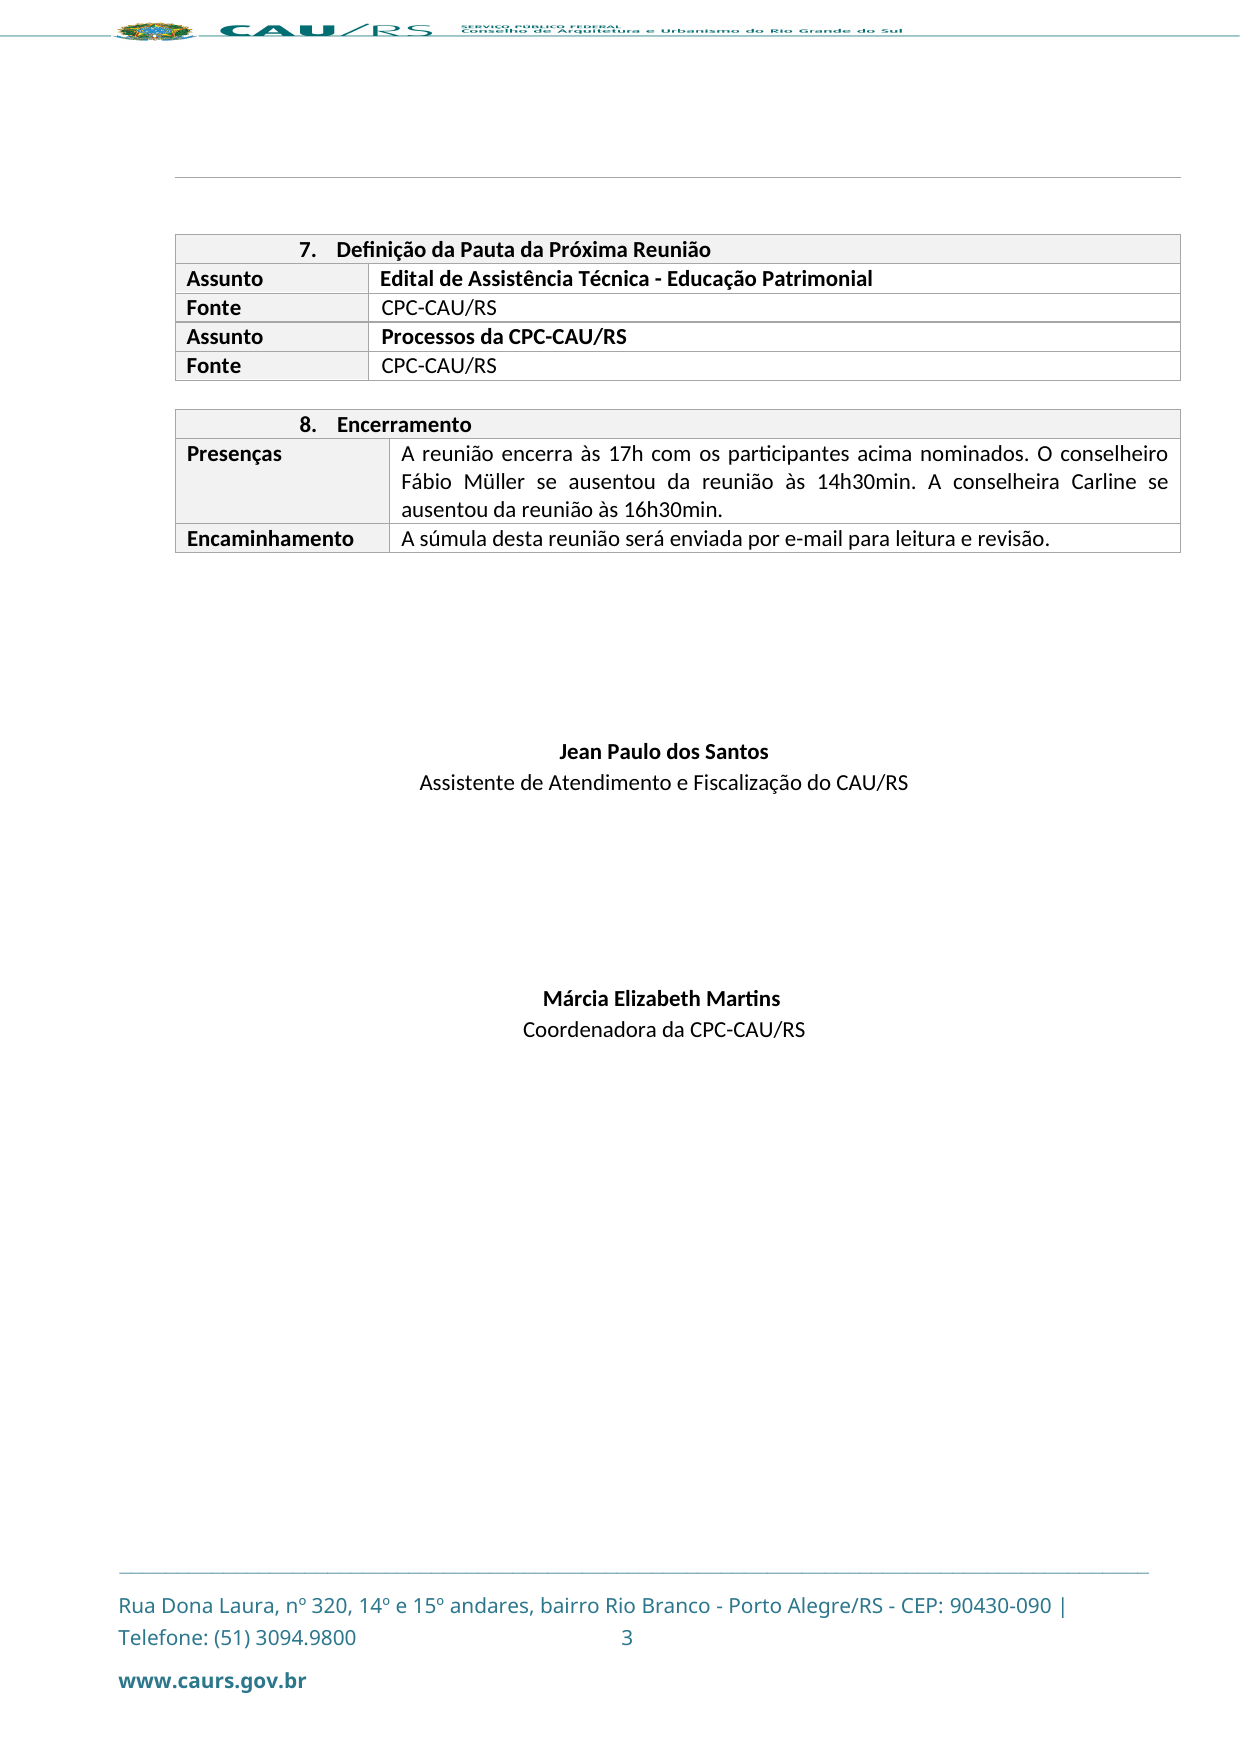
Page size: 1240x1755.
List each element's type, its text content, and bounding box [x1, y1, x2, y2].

table_header Encerramento [176, 410, 1180, 438]
table_cell Encaminhamento [176, 524, 389, 552]
table_cell [175, 381, 1181, 409]
text Jean Paulo dos Santos [177, 737, 1151, 765]
table_cell Processos da CPC-CAU/RS [369, 323, 1180, 351]
text Assistente de Atendimento e Fiscalização do CAU/RS [177, 768, 1151, 796]
text Coordenadora da CPC-CAU/RS [177, 1015, 1151, 1043]
table_cell Edital de Assistência Técnica - Educação Patrimonial [369, 264, 1180, 292]
table_cell Fonte [176, 352, 368, 379]
text Márcia Elizabeth Martins [177, 984, 1151, 1012]
table_cell [175, 178, 1181, 234]
table_cell Assunto [176, 323, 368, 351]
table_cell Definição da Pauta da Próxima Reunião [176, 235, 1180, 263]
table_cell A súmula desta reunião será enviada por e-mail para leitura e revisão. [390, 524, 1180, 552]
table_cell Fonte [176, 294, 368, 321]
table_cell Presenças [176, 439, 389, 523]
table_cell A reunião encerra às 17h com os participantes acima nominados. O conselheiro Fábio Müller se ausentou da reunião às 14h30min. A conselheira Carline se ausentou da reunião às 16h30min. [390, 439, 1180, 523]
table_cell CPC-CAU/RS [369, 294, 1180, 321]
table_cell CPC-CAU/RS [369, 352, 1180, 379]
table_cell Assunto [176, 264, 368, 292]
